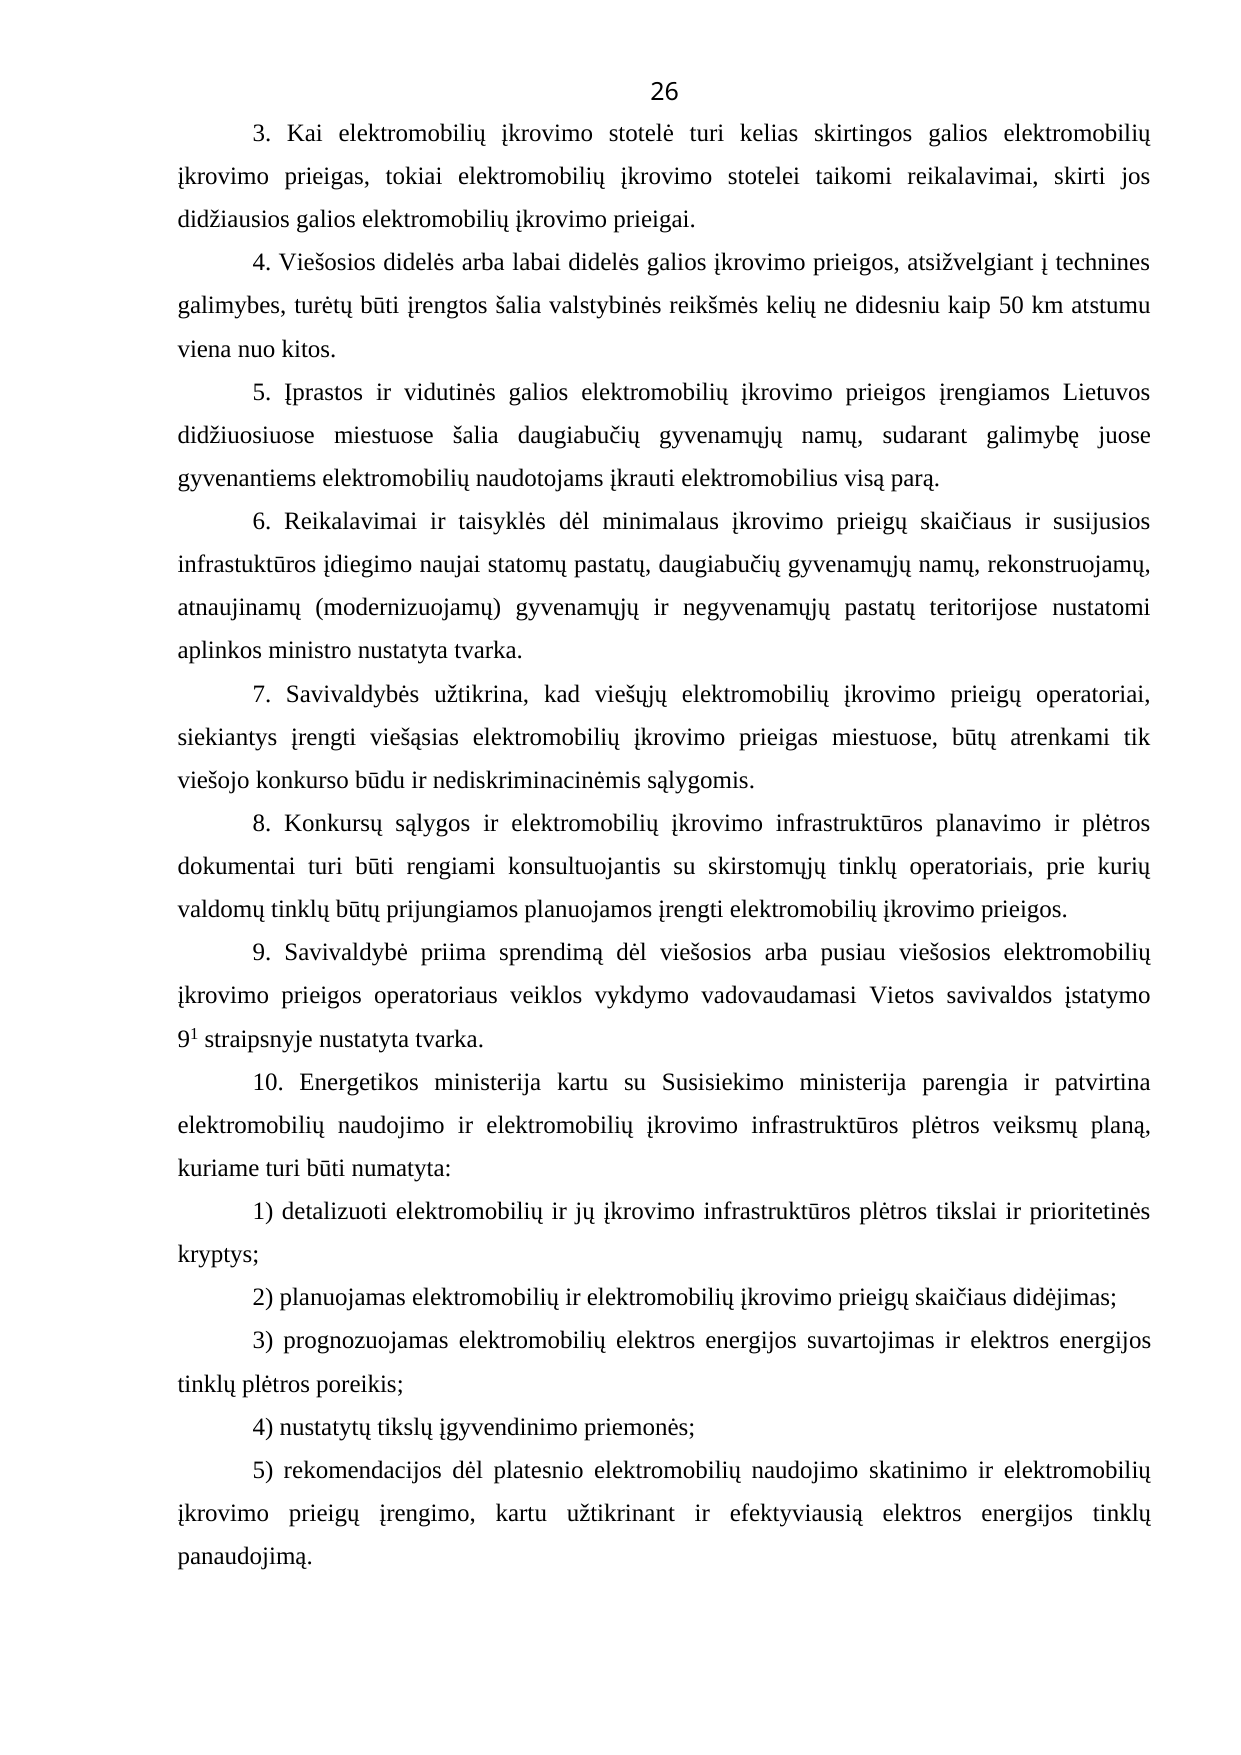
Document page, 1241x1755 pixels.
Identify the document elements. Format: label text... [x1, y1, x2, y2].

text 5) rekomendacijos dėl platesnio elektromobilių naudojimo skatinimo ir elektromobilių įkrovimo prieigų įrengimo, kartu užtikrinant ir efektyviausią elektros energijos tinklų panaudojimą. [177, 1455, 1152, 1570]
text 8. Konkursų sąlygos ir elektromobilių įkrovimo infrastruktūros planavimo ir plėtros dokumentai turi būti rengiami konsultuojantis su skirstomųjų tinklų operatoriais, prie kurių valdomų tinklų būtų prijungiamos planuojamos įrengti elektromobilių įkrovimo prieigos. [177, 808, 1152, 923]
text 5. Įprastos ir vidutinės galios elektromobilių įkrovimo prieigos įrengiamos Lietuvos didžiuosiuose miestuose šalia daugiabučių gyvenamųjų namų, sudarant galimybę juose gyvenantiems elektromobilių naudotojams įkrauti elektromobilius visą parą. [177, 377, 1152, 492]
text 3) prognozuojamas elektromobilių elektros energijos suvartojimas ir elektros energijos tinklų plėtros poreikis; [177, 1326, 1152, 1397]
text 2) planuojamas elektromobilių ir elektromobilių įkrovimo prieigų skaičiaus didėjimas; [177, 1282, 1152, 1311]
text 4. Viešosios didelės arba labai didelės galios įkrovimo prieigos, atsižvelgiant į technines galimybes, turėtų būti įrengtos šalia valstybinės reikšmės kelių ne didesniu kaip 50 km atstumu viena nuo kitos. [177, 247, 1152, 362]
text 1) detalizuoti elektromobilių ir jų įkrovimo infrastruktūros plėtros tikslai ir prioritetinės kryptys; [177, 1196, 1152, 1268]
text 3. Kai elektromobilių įkrovimo stotelė turi kelias skirtingos galios elektromobilių įkrovimo prieigas, tokiai elektromobilių įkrovimo stotelei taikomi reikalavimai, skirti jos didžiausios galios elektromobilių įkrovimo prieigai. [177, 118, 1152, 233]
text 9. Savivaldybė priima sprendimą dėl viešosios arba pusiau viešosios elektromobilių įkrovimo prieigos operatoriaus veiklos vykdymo vadovaudamasi Vietos savivaldos įstatymo 91 straipsnyje nustatyta tvarka. [177, 937, 1152, 1052]
text 7. Savivaldybės užtikrina, kad viešųjų elektromobilių įkrovimo prieigų operatoriai, siekiantys įrengti viešąsias elektromobilių įkrovimo prieigas miestuose, būtų atrenkami tik viešojo konkurso būdu ir nediskriminacinėmis sąlygomis. [177, 679, 1152, 794]
text 6. Reikalavimai ir taisyklės dėl minimalaus įkrovimo prieigų skaičiaus ir susijusios infrastuktūros įdiegimo naujai statomų pastatų, daugiabučių gyvenamųjų namų, rekonstruojamų, atnaujinamų (modernizuojamų) gyvenamųjų ir negyvenamųjų pastatų teritorijose nustatomi aplinkos ministro nustatyta tvarka. [177, 506, 1152, 664]
text 4) nustatytų tikslų įgyvendinimo priemonės; [177, 1412, 1152, 1441]
text 10. Energetikos ministerija kartu su Susisiekimo ministerija parengia ir patvirtina elektromobilių naudojimo ir elektromobilių įkrovimo infrastruktūros plėtros veiksmų planą, kuriame turi būti numatyta: [177, 1067, 1152, 1182]
